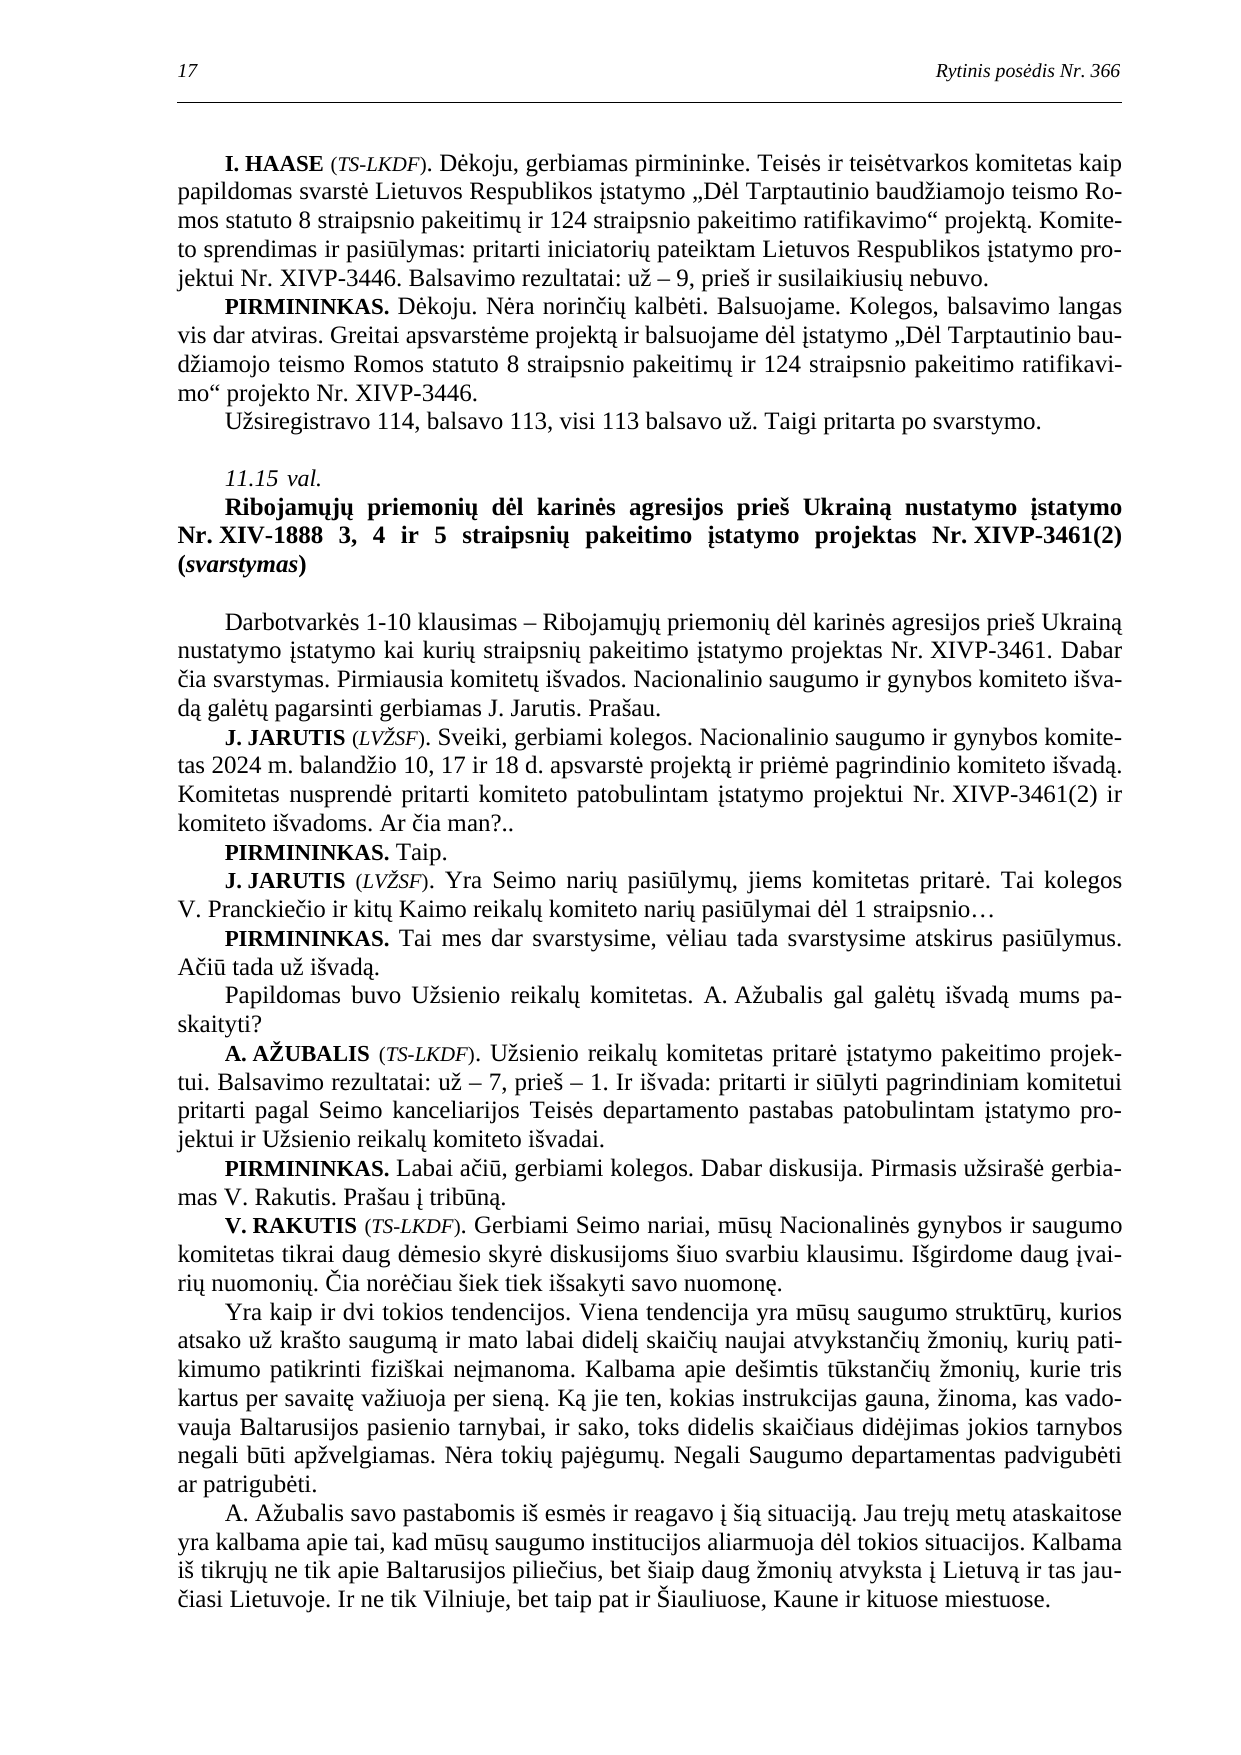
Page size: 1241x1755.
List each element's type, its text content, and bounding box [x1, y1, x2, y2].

text Yra kaip ir dvi to­kios ten­den­ci­jos. Vie­na ten­den­ci­ja yra mū­sų sau­gu­mo struk­tū­rų, ku­rios at­sa­ko už kraš­to sau­gu­mą ir ma­to la­bai di­de­lį skai­čių nau­jai at­vyks­tan­čių žmo­nių, ku­rių pa­ti­ki­mu­mo pa­tik­rin­ti fi­ziš­kai ne­įma­no­ma. Kal­ba­ma apie de­šim­tis tūks­tan­čių žmo­nių, ku­rie tris kar­tus per sa­vai­tę va­žiuo­ja per sie­ną. Ką jie ten, ko­kias in­struk­ci­jas gau­na, ži­no­ma, kas va­do­vau­ja Bal­ta­ru­si­jos pa­sie­nio tar­ny­bai, ir sa­ko, toks di­de­lis skai­čiaus di­dė­ji­mas jo­kios tar­ny­bos ne­ga­li bū­ti ap­žvel­gia­mas. Nė­ra to­kių pa­jė­gu­mų. Ne­ga­li Sau­gu­mo de­par­ta­men­tas pa­dvi­gu­bė­ti ar pa­tri­gu­bė­ti. [177, 1297, 1122, 1498]
text 11.15 val. [224, 464, 1122, 492]
text Ri­bo­ja­mų­jų prie­mo­nių dėl ka­ri­nės ag­re­si­jos prieš Uk­rai­ną nu­sta­ty­mo įsta­ty­mo Nr. XIV-1888 3, 4 ir 5 straips­nių pa­kei­ti­mo įsta­ty­mo pro­jek­tas Nr. XIVP-3461(2) (svarsty­mas) [177, 492, 1122, 578]
text J. JARUTIS (LVŽSF). Svei­ki, ger­bia­mi ko­le­gos. Na­cio­na­li­nio sau­gu­mo ir gy­ny­bos ko­mi­te­tas 2024 m. ba­lan­džio 10, 17 ir 18 d. ap­svars­tė pro­jek­tą ir pri­ėmė pa­grin­di­nio ko­mi­te­to iš­va­dą. Ko­mi­te­tas nu­spren­dė pri­tar­ti ko­mi­te­to pa­to­bu­lin­tam įsta­ty­mo pro­jek­tui Nr. XIVP-3461(2) ir ko­mi­te­to iš­va­doms. Ar čia man?.. [177, 722, 1122, 837]
text Dar­bo­tvarkės 1-10 klau­si­mas – Ri­bo­ja­mų­jų prie­mo­nių dėl ka­ri­nės ag­re­si­jos prieš Uk­rai­ną nu­sta­ty­mo įsta­ty­mo kai ku­rių straips­nių pa­kei­ti­mo įsta­ty­mo pro­jek­tas Nr. XIVP-3461. Da­bar čia svars­ty­mas. Pir­miau­sia ko­mi­te­tų iš­va­dos. Na­cio­na­li­nio sau­gu­mo ir gy­ny­bos ko­mi­te­to iš­va­dą ga­lė­tų pa­gar­sin­ti ger­bia­mas J. Ja­ru­tis. Pra­šau. [177, 607, 1122, 722]
text PIRMININKAS. Dė­ko­ju. Nė­ra no­rin­čių kal­bė­ti. Bal­suo­ja­me. Ko­le­gos, bal­sa­vi­mo lan­gas vis dar at­vi­ras. Grei­tai ap­svars­tė­me pro­jek­tą ir bal­suo­ja­me dėl įsta­ty­mo „Dėl Tarp­tau­ti­nio bau­džia­mo­jo teis­mo Ro­mos sta­tu­to 8 straips­nio pa­kei­ti­mų ir 124 straips­nio pa­kei­ti­mo ra­ti­fi­ka­vi­mo“ pro­jek­to Nr. XIVP-3446. [177, 291, 1122, 406]
text A. Ažu­ba­lis sa­vo pa­sta­bo­mis iš es­mės ir re­a­ga­vo į šią si­tu­a­ci­ją. Jau tre­jų me­tų ata­skai­to­se yra kal­ba­ma apie tai, kad mū­sų sau­gu­mo ins­ti­tu­ci­jos aliar­muo­ja dėl to­kios si­tu­a­ci­jos. Kal­ba­ma iš tik­rų­jų ne tik apie Bal­ta­ru­si­jos pi­lie­čius, bet šiaip daug žmo­nių at­vyks­ta į Lie­tu­vą ir tas jau­čia­si Lie­tu­vo­je. Ir ne tik Vil­niu­je, bet taip pat ir Šiau­liuo­se, Kau­ne ir ki­tuo­se mies­tuo­se. [177, 1498, 1122, 1613]
text V. RAKUTIS (TS-LKDF). Ger­bia­mi Sei­mo na­riai, mū­sų Na­cio­na­li­nės gy­ny­bos ir sau­gu­mo ko­mi­te­tas tik­rai daug dė­me­sio sky­rė dis­ku­si­joms šiuo svar­biu klau­si­mu. Iš­gir­do­me daug įvai­rių nuo­mo­nių. Čia no­rė­čiau šiek tiek iš­sa­ky­ti sa­vo nuo­mo­nę. [177, 1210, 1122, 1297]
text J. JARUTIS (LVŽSF). Yra Sei­mo na­rių pa­siū­ly­mų, jiems ko­mi­te­tas pri­ta­rė. Tai ko­le­gos V. Pranc­kie­čio ir ki­tų Kai­mo rei­ka­lų ko­mi­te­to na­rių pa­siū­ly­mai dėl 1 straips­nio… [177, 865, 1122, 923]
text PIRMININKAS. La­bai ačiū, ger­bia­mi ko­le­gos. Da­bar dis­ku­si­ja. Pir­ma­sis už­si­ra­šė ger­bia­mas V. Ra­ku­tis. Pra­šau į tri­bū­ną. [177, 1153, 1122, 1210]
text A. AŽUBALIS (TS-LKDF). Už­sie­nio rei­ka­lų ko­mi­te­tas pri­ta­rė įsta­ty­mo pa­kei­ti­mo pro­jek­tui. Bal­sa­vi­mo re­zul­ta­tai: už – 7, prieš – 1. Ir iš­va­da: pri­tar­ti ir siū­ly­ti pa­grin­di­niam ko­mi­te­tui pri­tar­ti pa­gal Sei­mo kan­ce­lia­ri­jos Tei­sės de­par­ta­men­to pa­sta­bas pa­to­bu­lin­tam įsta­ty­mo pro­jek­tui ir Už­sie­nio rei­ka­lų ko­mi­te­to iš­va­dai. [177, 1038, 1122, 1153]
text Už­si­re­gist­ra­vo 114, bal­sa­vo 113, vi­si 113 bal­sa­vo už. Tai­gi pri­tar­ta po svars­ty­mo. [177, 406, 1122, 435]
text PIRMININKAS. Taip. [177, 837, 1122, 865]
text PIRMININKAS. Tai mes dar svars­ty­si­me, vė­liau ta­da svars­ty­si­me at­ski­rus pa­siū­ly­mus. Ačiū ta­da už iš­va­dą. [177, 923, 1122, 980]
text Pa­pil­do­mas bu­vo Už­sie­nio rei­ka­lų ko­mi­te­tas. A. Ažu­ba­lis gal ga­lė­tų iš­va­dą mums pa­skai­ty­ti? [177, 980, 1122, 1038]
text I. HAASE (TS-LKDF). Dė­ko­ju, ger­bia­mas pir­mi­nin­ke. Tei­sės ir tei­sėt­var­kos ko­mi­te­tas kaip pa­pil­do­mas svars­tė Lie­tu­vos Res­pub­li­kos įsta­ty­mo „Dėl Tarp­tau­ti­nio bau­džia­mo­jo teis­mo Ro­mos sta­tu­to 8 straips­nio pa­kei­ti­mų ir 124 straips­nio pa­kei­ti­mo ra­ti­fi­ka­vi­mo“ pro­jek­tą. Ko­mi­te­to spren­di­mas ir pa­siū­ly­mas: pri­tar­ti ini­cia­to­rių pa­teik­tam Lie­tu­vos Res­pub­li­kos įsta­ty­mo pro­jek­tui Nr. XIVP-3446. Bal­sa­vi­mo re­zul­ta­tai: už – 9, prieš ir su­si­lai­kiu­sių ne­bu­vo. [177, 148, 1122, 291]
